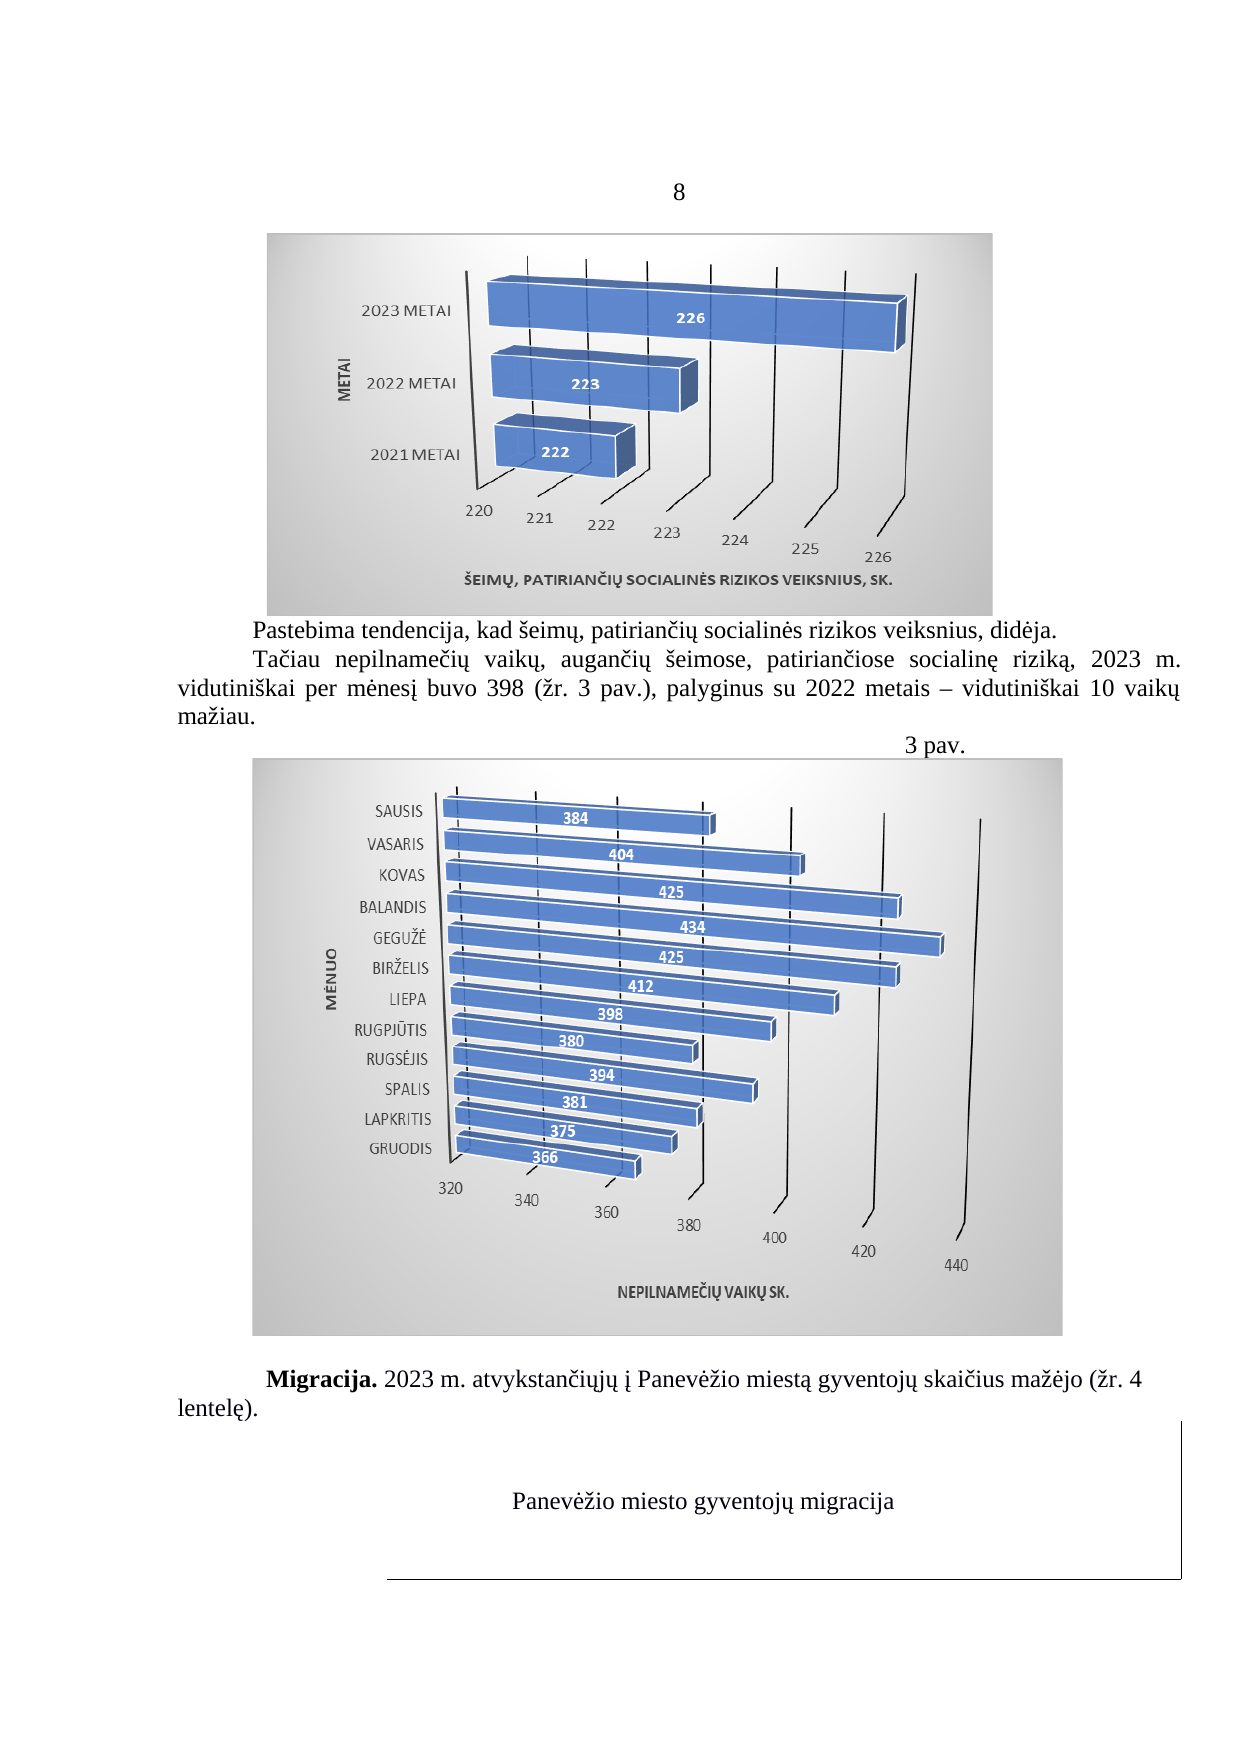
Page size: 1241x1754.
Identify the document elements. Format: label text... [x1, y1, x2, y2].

text 3 pav. [177, 730, 1181, 759]
text Pastebima tendencija, kad šeimų, patiriančių socialinės rizikos veiksnius, didėja. [177, 615, 1181, 644]
text Panevėžio miesto gyventojų migracija [387, 1421, 1181, 1579]
text Migracija. 2023 m. atvykstančiųjų į Panevėžio miestą gyventojų skaičius mažėjo (žr. 4 lentelę). [177, 1364, 1181, 1421]
text Tačiau nepilnamečių vaikų, augančių šeimose, patiriančiose socialinę riziką, 2023 m. vidutiniškai per mėnesį buvo 398 (žr. 3 pav.), palyginus su 2022 metais – vidutiniškai 10 vaikų mažiau. [177, 644, 1181, 730]
